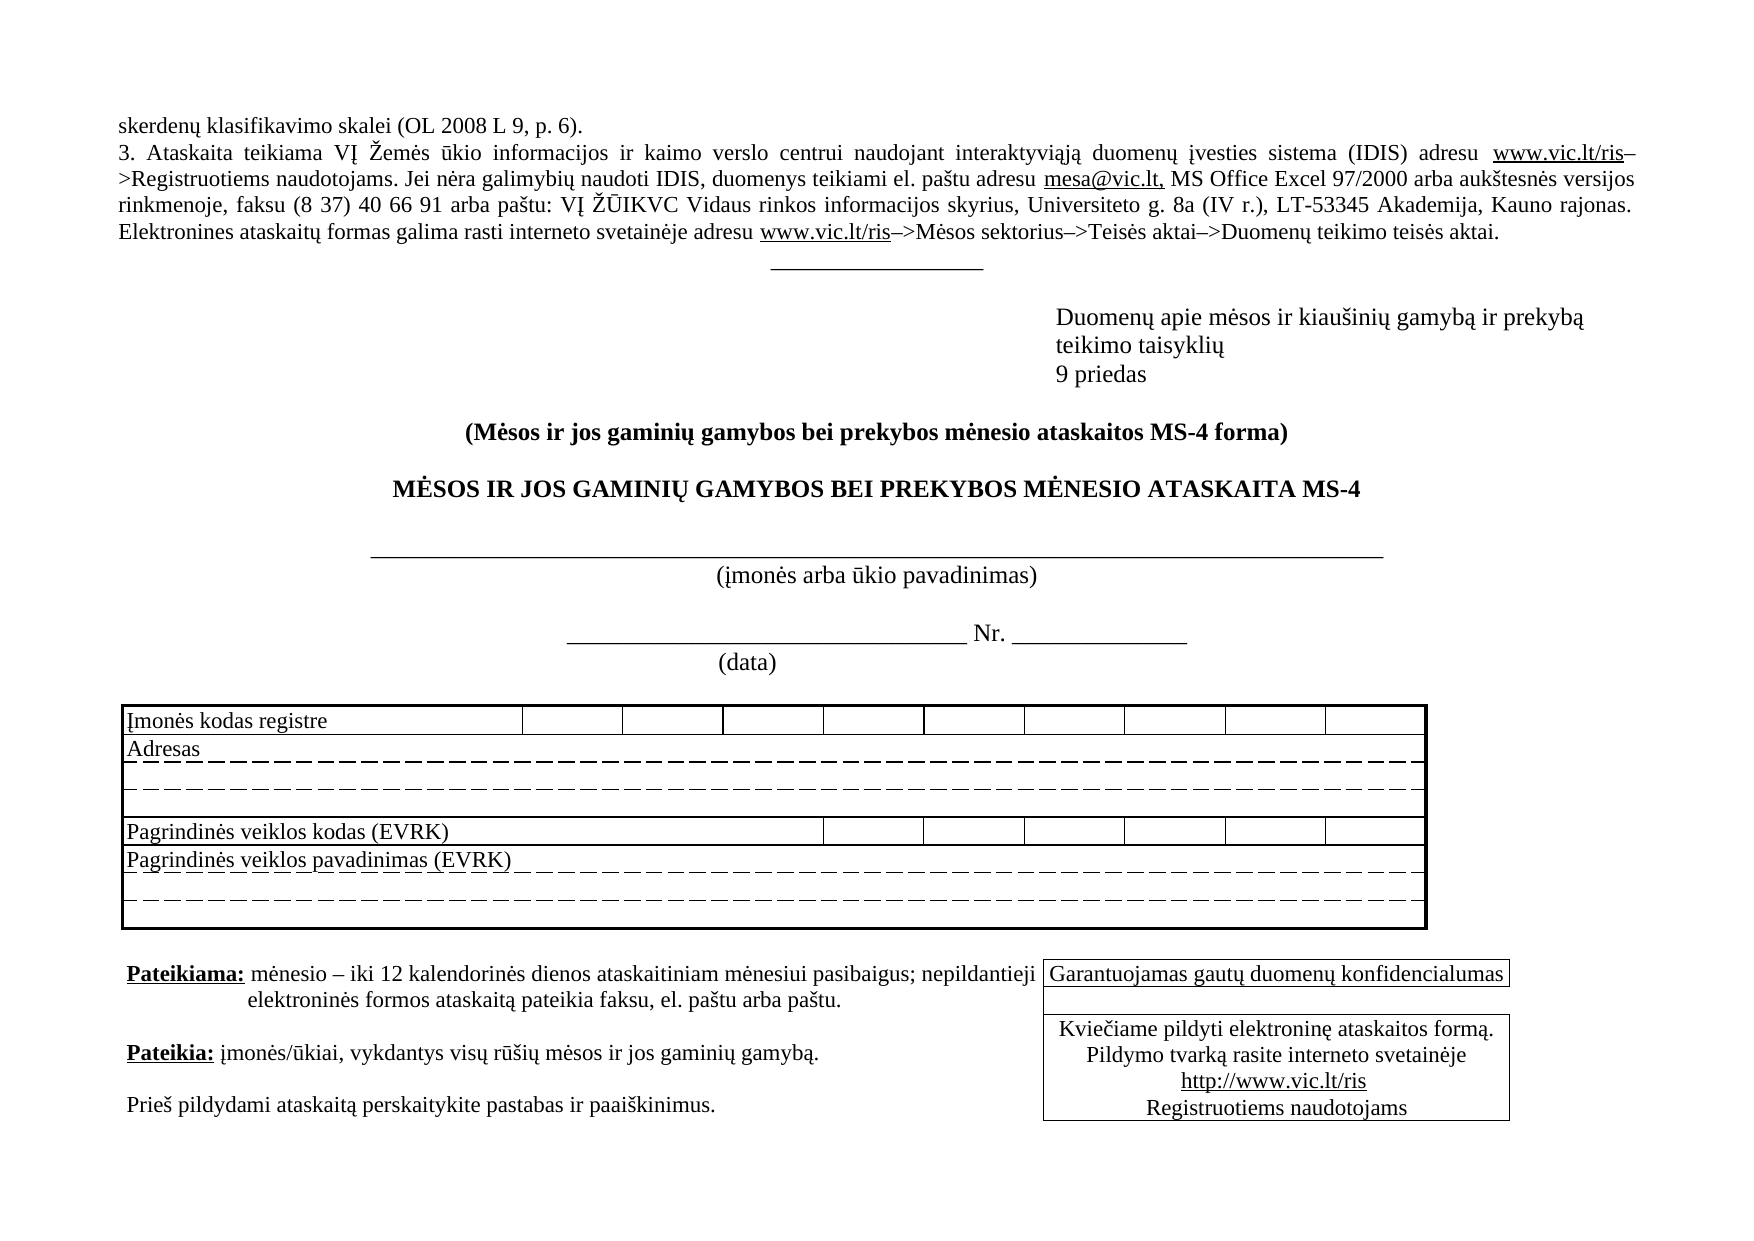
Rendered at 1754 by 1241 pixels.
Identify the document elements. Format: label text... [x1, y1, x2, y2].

text _________________ [118, 244, 1635, 273]
text MĖSOS IR JOS GAMINIŲ GAMYBOS BEI PREKYBOS MĖNESIO ATASKAITA MS-4 [118, 474, 1635, 503]
table_cell [1020, 818, 1024, 844]
text skerdenų klasifikavimo skalei (OL 2008 L 9, p. 6). [118, 112, 1635, 139]
table_header [819, 707, 823, 733]
table_header [824, 707, 828, 733]
table_header [1321, 707, 1325, 733]
text _________________________________________________________________________________ [118, 532, 1635, 560]
text (data) [718, 647, 1635, 675]
table_cell [1321, 818, 1325, 844]
table_header [1125, 707, 1129, 733]
table_cell [1221, 818, 1225, 844]
table_header [1326, 707, 1330, 733]
table_cell [1125, 818, 1129, 844]
text (įmonės arba ūkio pavadinimas) [118, 560, 1635, 589]
text ________________________________ Nr. ______________ [118, 618, 1635, 647]
table_header [618, 707, 622, 733]
table_header [1221, 707, 1225, 733]
text 3. Ataskaita teikiama VĮ Žemės ūkio informacijos ir kaimo verslo centrui naudojant interaktyviąją duomenų įvesties sistema (IDIS) adresu www.vic.lt/ris–>Registruotiems naudotojams. Jei nėra galimybių naudoti IDIS, duomenys teikiami el. paštu adresu mesa@vic.lt, MS Office Excel 97/2000 arba aukštesnės versijos rinkmenoje, faksu (8 37) 40 66 91 arba paštu: VĮ ŽŪIKVC Vidaus rinkos informacijos skyrius, Universiteto g. 8a (IV r.), LT-53345 Akademija, Kauno rajonas. Elektronines ataskaitų formas galima rasti interneto svetainėje adresu www.vic.lt/ris–>Mėsos sektorius–>Teisės aktai–>Duomenų teikimo teisės aktai. [118, 139, 1635, 244]
text (Mėsos ir jos gaminių gamybos bei prekybos mėnesio ataskaitos MS-4 forma) [118, 417, 1635, 445]
table_cell [1506, 987, 1510, 1013]
table_header [1020, 707, 1024, 733]
table_header Pateikiama: mėnesio – iki 12 kalendorinės dienos ataskaitiniam mėnesiui pasibaigus; nepildantieji elektroninės formos ataskaitą pateikia faksu, el. paštu arba paštu. Pateikia: įmonės/ūkiai, vykdantys visų rūšių mėsos ir jos gaminių gamybą. Prieš pildydami ataskaitą perskaitykite pastabas ir paaiškinimus. [122, 959, 1043, 1120]
text Duomenų apie mėsos ir kiaušinių gamybą ir prekybą teikimo taisyklių [1056, 302, 1635, 359]
table_cell [924, 818, 928, 844]
table_cell [1326, 818, 1330, 844]
table_cell [824, 818, 828, 844]
text 9 priedas [1056, 359, 1635, 388]
table_header [623, 707, 627, 733]
